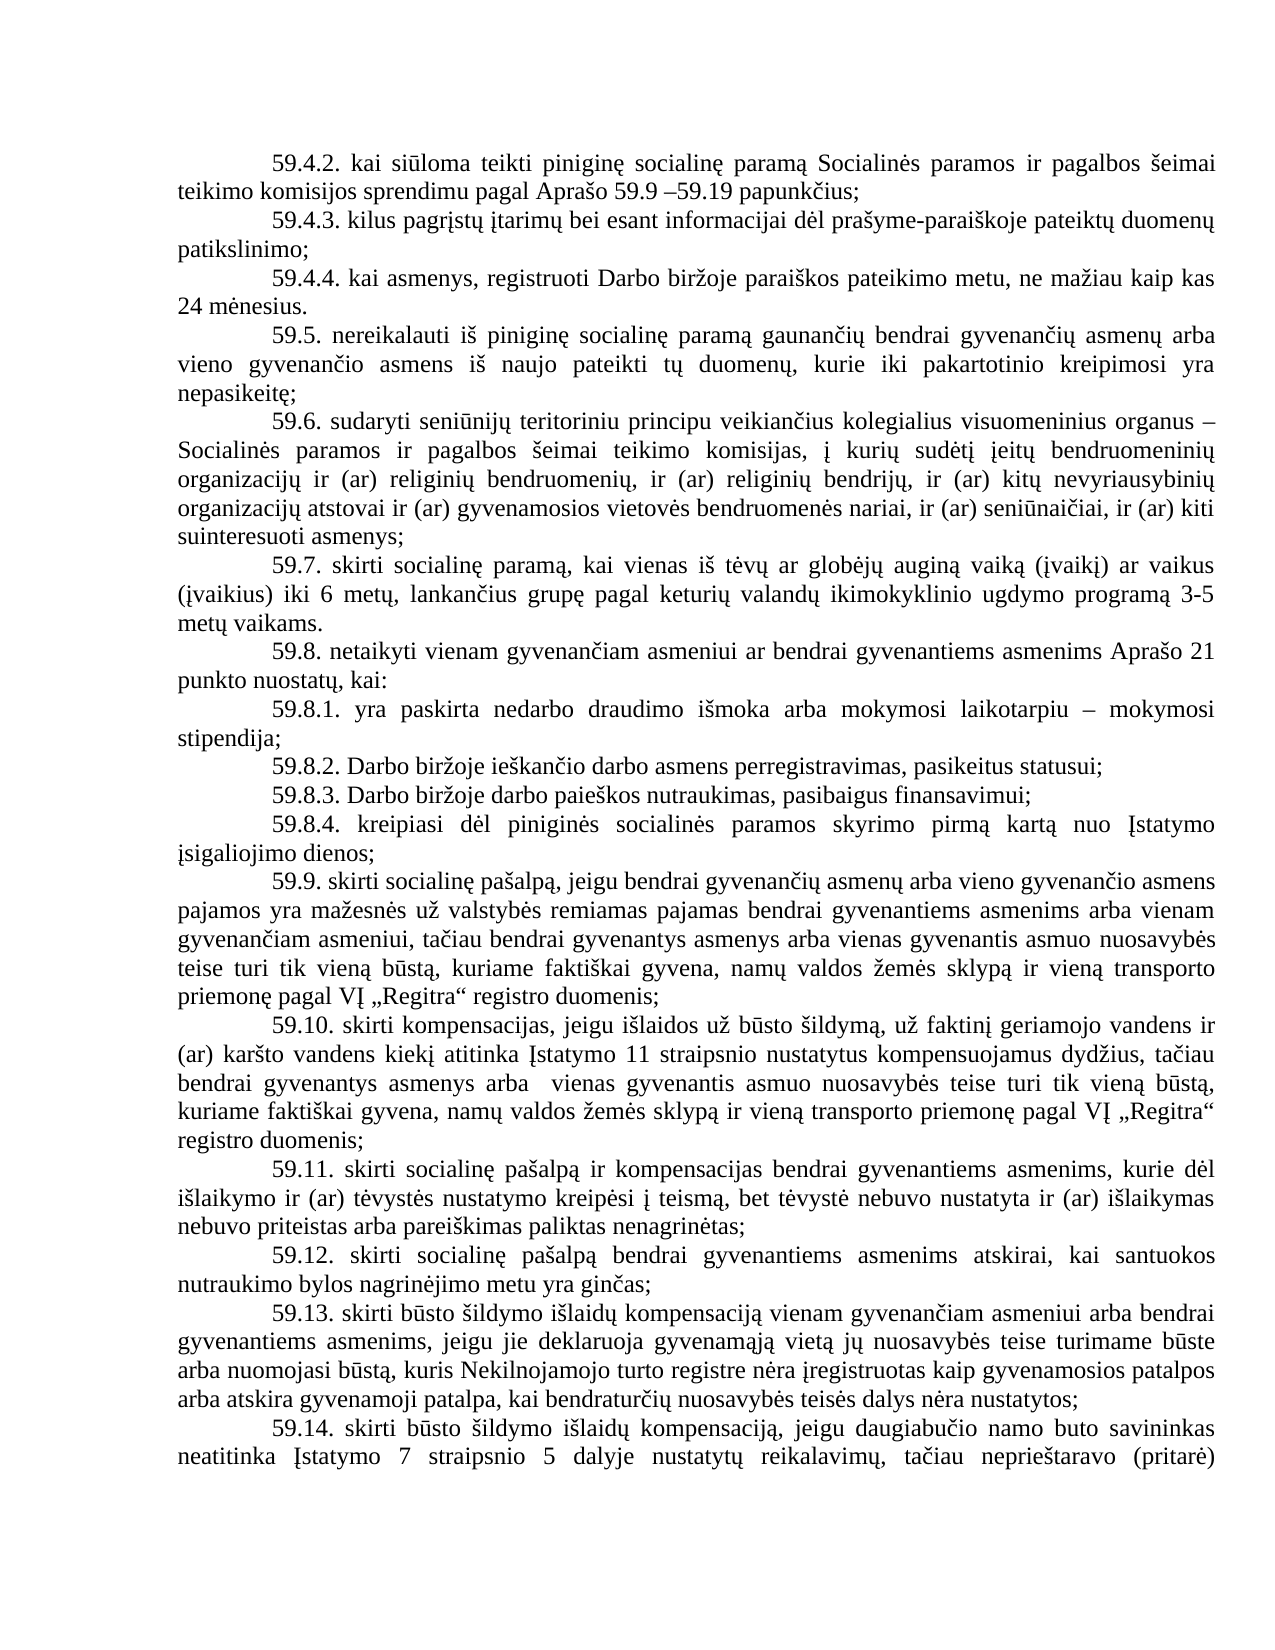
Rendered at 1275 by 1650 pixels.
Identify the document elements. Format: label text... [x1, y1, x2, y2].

text 59.7. skirti socialinę paramą, kai vienas iš tėvų ar globėjų auginą vaiką (įvaikį) ar vaikus (įvaikius) iki 6 metų, lankančius grupę pagal keturių valandų ikimokyklinio ugdymo programą 3-5 metų vaikams. [177, 550, 1216, 636]
text 59.9. skirti socialinę pašalpą, jeigu bendrai gyvenančių asmenų arba vieno gyvenančio asmens pajamos yra mažesnės už valstybės remiamas pajamas bendrai gyvenantiems asmenims arba vienam gyvenančiam asmeniui, tačiau bendrai gyvenantys asmenys arba vienas gyvenantis asmuo nuosavybės teise turi tik vieną būstą, kuriame faktiškai gyvena, namų valdos žemės sklypą ir vieną transporto priemonę pagal VĮ „Regitra“ registro duomenis; [177, 866, 1216, 1010]
text 59.8. netaikyti vienam gyvenančiam asmeniui ar bendrai gyvenantiems asmenims Aprašo 21 punkto nuostatų, kai: [177, 636, 1216, 694]
text 59.8.1. yra paskirta nedarbo draudimo išmoka arba mokymosi laikotarpiu – mokymosi stipendija; [177, 694, 1216, 751]
text 59.8.3. Darbo biržoje darbo paieškos nutraukimas, pasibaigus finansavimui; [177, 780, 1216, 809]
text 59.4.4. kai asmenys, registruoti Darbo biržoje paraiškos pateikimo metu, ne mažiau kaip kas 24 mėnesius. [177, 263, 1216, 320]
text 59.6. sudaryti seniūnijų teritoriniu principu veikiančius kolegialius visuomeninius organus – Socialinės paramos ir pagalbos šeimai teikimo komisijas, į kurių sudėtį įeitų bendruomeninių organizacijų ir (ar) religinių bendruomenių, ir (ar) religinių bendrijų, ir (ar) kitų nevyriausybinių organizacijų atstovai ir (ar) gyvenamosios vietovės bendruomenės nariai, ir (ar) seniūnaičiai, ir (ar) kiti suinteresuoti asmenys; [177, 406, 1216, 550]
text 59.5. nereikalauti iš piniginę socialinę paramą gaunančių bendrai gyvenančių asmenų arba vieno gyvenančio asmens iš naujo pateikti tų duomenų, kurie iki pakartotinio kreipimosi yra nepasikeitę; [177, 320, 1216, 406]
text 59.8.4. kreipiasi dėl piniginės socialinės paramos skyrimo pirmą kartą nuo Įstatymo įsigaliojimo dienos; [177, 809, 1216, 866]
text 59.12. skirti socialinę pašalpą bendrai gyvenantiems asmenims atskirai, kai santuokos nutraukimo bylos nagrinėjimo metu yra ginčas; [177, 1240, 1216, 1298]
text 59.4.2. kai siūloma teikti piniginę socialinę paramą Socialinės paramos ir pagalbos šeimai teikimo komisijos sprendimu pagal Aprašo 59.9 –59.19 papunkčius; [177, 148, 1216, 205]
text 59.14. skirti būsto šildymo išlaidų kompensaciją, jeigu daugiabučio namo buto savininkas neatitinka Įstatymo 7 straipsnio 5 dalyje nustatytų reikalavimų, tačiau neprieštaravo (pritarė) [177, 1413, 1216, 1470]
text 59.11. skirti socialinę pašalpą ir kompensacijas bendrai gyvenantiems asmenims, kurie dėl išlaikymo ir (ar) tėvystės nustatymo kreipėsi į teismą, bet tėvystė nebuvo nustatyta ir (ar) išlaikymas nebuvo priteistas arba pareiškimas paliktas nenagrinėtas; [177, 1154, 1216, 1240]
text 59.4.3. kilus pagrįstų įtarimų bei esant informacijai dėl prašyme-paraiškoje pateiktų duomenų patikslinimo; [177, 205, 1216, 263]
text 59.10. skirti kompensacijas, jeigu išlaidos už būsto šildymą, už faktinį geriamojo vandens ir (ar) karšto vandens kiekį atitinka Įstatymo 11 straipsnio nustatytus kompensuojamus dydžius, tačiau bendrai gyvenantys asmenys arba vienas gyvenantis asmuo nuosavybės teise turi tik vieną būstą, kuriame faktiškai gyvena, namų valdos žemės sklypą ir vieną transporto priemonę pagal VĮ „Regitra“ registro duomenis; [177, 1010, 1216, 1154]
text 59.8.2. Darbo biržoje ieškančio darbo asmens perregistravimas, pasikeitus statusui; [177, 751, 1216, 780]
text 59.13. skirti būsto šildymo išlaidų kompensaciją vienam gyvenančiam asmeniui arba bendrai gyvenantiems asmenims, jeigu jie deklaruoja gyvenamąją vietą jų nuosavybės teise turimame būste arba nuomojasi būstą, kuris Nekilnojamojo turto registre nėra įregistruotas kaip gyvenamosios patalpos arba atskira gyvenamoji patalpa, kai bendraturčių nuosavybės teisės dalys nėra nustatytos; [177, 1298, 1216, 1413]
